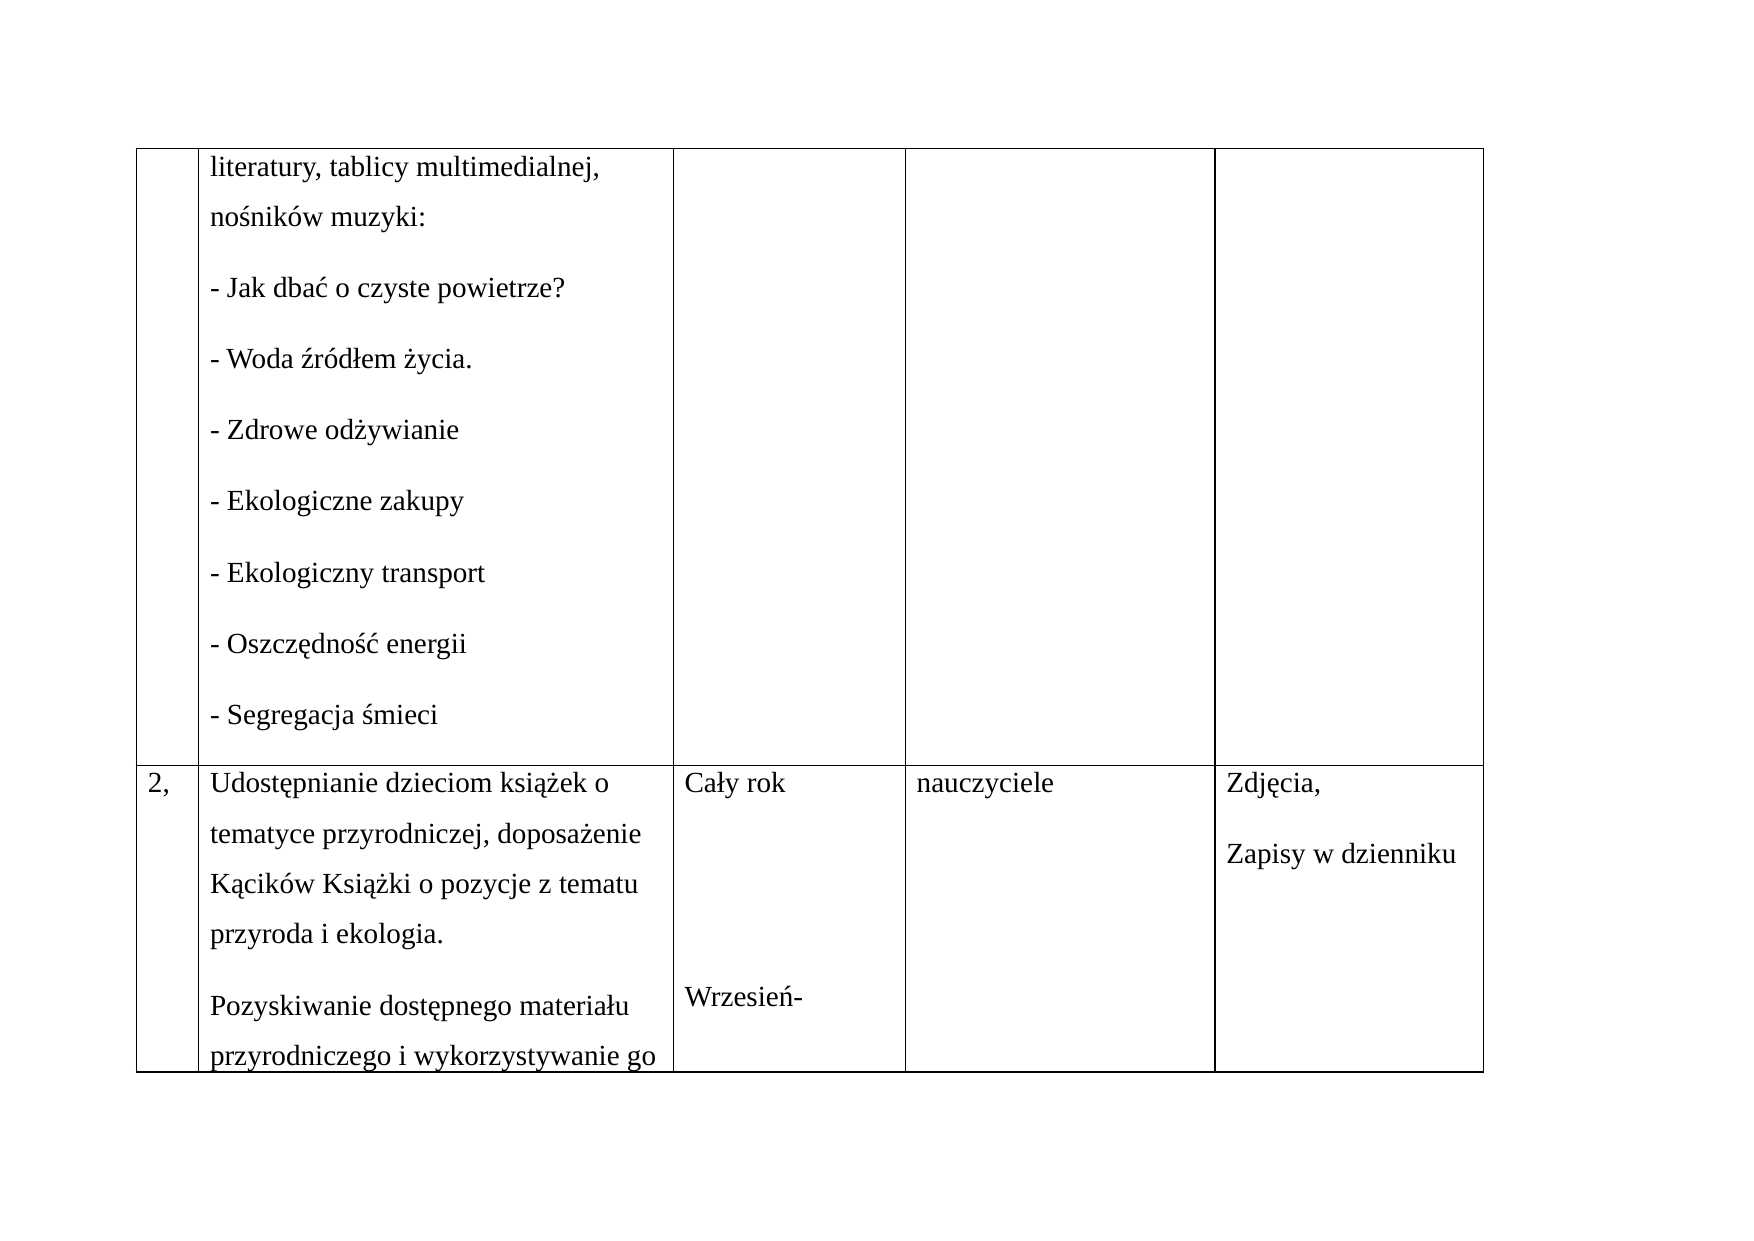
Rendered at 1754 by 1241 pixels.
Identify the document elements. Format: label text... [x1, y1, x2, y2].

table_cell [137, 149, 198, 764]
table_cell 2, [137, 766, 198, 1071]
table_cell [1216, 149, 1483, 764]
table_cell nauczyciele [906, 766, 1214, 1071]
table_cell [674, 149, 905, 764]
table_cell [906, 149, 1214, 764]
table_cell Zdjęcia, Zapisy w dzienniku [1216, 766, 1483, 1071]
table_cell literatury, tablicy multimedialnej, nośników muzyki: - Jak dbać o czyste powietrze? - Woda źródłem życia. - Zdrowe odżywianie - Ekologiczne zakupy - Ekologiczny transport - Oszczędność energii - Segregacja śmieci [199, 149, 673, 764]
table_cell Cały rok Wrzesień- [674, 766, 905, 1071]
table_cell Udostępnianie dzieciom książek o tematyce przyrodniczej, doposażenie Kącików Książki o pozycje z tematu przyroda i ekologia. Pozyskiwanie dostępnego materiału przyrodniczego i wykorzystywanie go [199, 766, 673, 1071]
